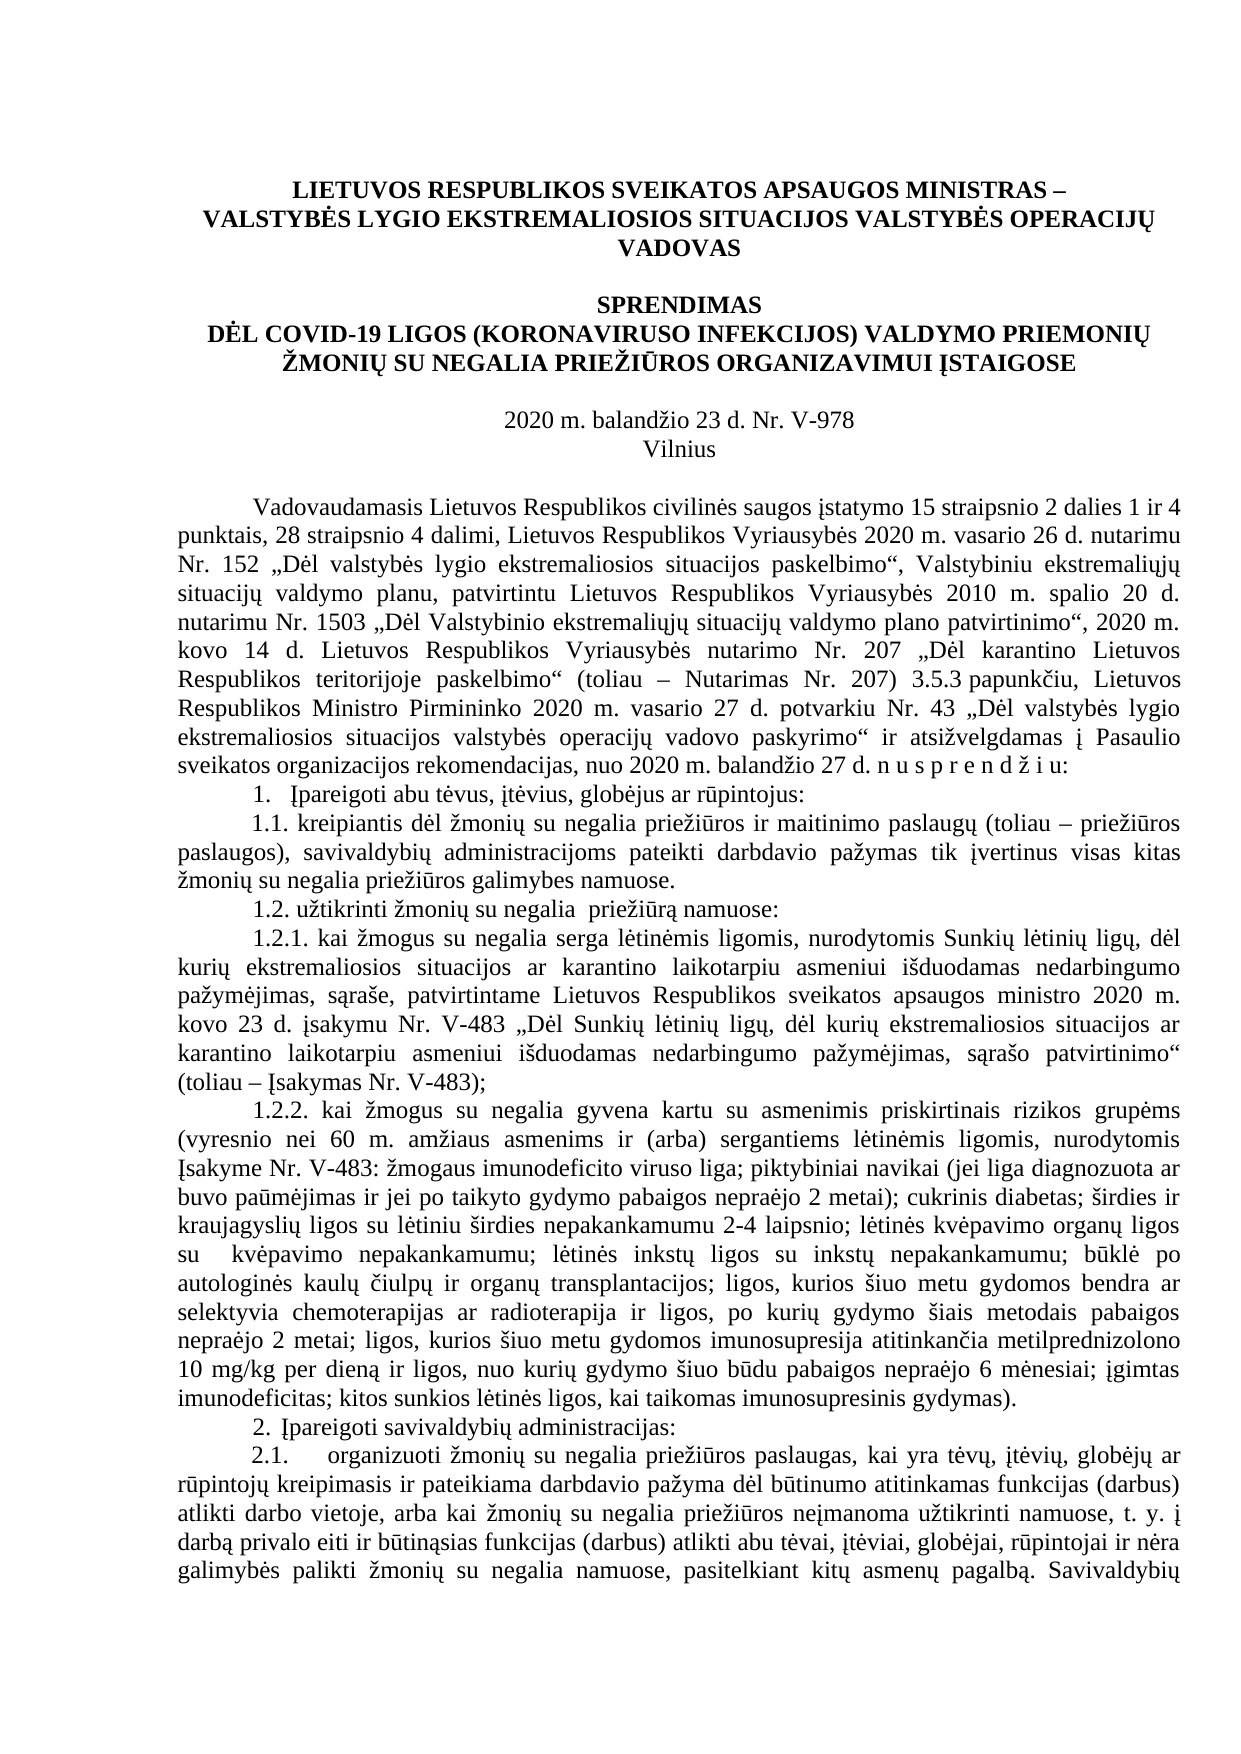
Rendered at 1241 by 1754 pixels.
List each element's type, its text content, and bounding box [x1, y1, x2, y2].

text 1.1. kreipiantis dėl žmonių su negalia priežiūros ir maitinimo paslaugų (toliau – priežiūros paslaugos), savivaldybių administracijoms pateikti darbdavio pažymas tik įvertinus visas kitas žmonių su negalia priežiūros galimybes namuose. [177, 808, 1181, 894]
text 1.2. užtikrinti žmonių su negalia priežiūrą namuose: [252, 894, 1181, 923]
text 1. Įpareigoti abu tėvus, įtėvius, globėjus ar rūpintojus: [252, 779, 1181, 808]
text VALSTYBĖS LYGIO EKSTREMALIOSIOS SITUACIJOS VALSTYBĖS OPERACIJŲ VADOVAS [177, 204, 1181, 262]
text DĖL COVID-19 LIGOS (KORONAVIRUSO INFEKCIJOS) VALDYMO PRIEMONIŲ ŽMONIŲ SU NEGALIA PRIEŽIŪROS ORGANIZAVIMUI ĮSTAIGOSE [177, 319, 1181, 377]
text 2. Įpareigoti savivaldybių administracijas: [177, 1412, 1181, 1441]
text SPRENDIMAS [177, 291, 1181, 319]
text Vadovaudamasis Lietuvos Respublikos civilinės saugos įstatymo 15 straipsnio 2 dalies 1 ir 4 punktais, 28 straipsnio 4 dalimi, Lietuvos Respublikos Vyriausybės 2020 m. vasario 26 d. nutarimu Nr. 152 „Dėl valstybės lygio ekstremaliosios situacijos paskelbimo“, Valstybiniu ekstremaliųjų situacijų valdymo planu, patvirtintu Lietuvos Respublikos Vyriausybės 2010 m. spalio 20 d. nutarimu Nr. 1503 „Dėl Valstybinio ekstremaliųjų situacijų valdymo plano patvirtinimo“, 2020 m. kovo 14 d. Lietuvos Respublikos Vyriausybės nutarimo Nr. 207 „Dėl karantino Lietuvos Respublikos teritorijoje paskelbimo“ (toliau – Nutarimas Nr. 207) 3.5.3 papunkčiu, Lietuvos Respublikos Ministro Pirmininko 2020 m. vasario 27 d. potvarkiu Nr. 43 „Dėl valstybės lygio ekstremaliosios situacijos valstybės operacijų vadovo paskyrimo“ ir atsižvelgdamas į Pasaulio sveikatos organizacijos rekomendacijas, nuo 2020 m. balandžio 27 d. n u s p r e n d ž i u: [177, 492, 1181, 779]
text 1.2.2. kai žmogus su negalia gyvena kartu su asmenimis priskirtinais rizikos grupėms (vyresnio nei 60 m. amžiaus asmenims ir (arba) sergantiems lėtinėmis ligomis, nurodytomis Įsakyme Nr. V-483: žmogaus imunodeficito viruso liga; piktybiniai navikai (jei liga diagnozuota ar buvo paūmėjimas ir jei po taikyto gydymo pabaigos nepraėjo 2 metai); cukrinis diabetas; širdies ir kraujagyslių ligos su lėtiniu širdies nepakankamumu 2-4 laipsnio; lėtinės kvėpavimo organų ligos su kvėpavimo nepakankamumu; lėtinės inkstų ligos su inkstų nepakankamumu; būklė po autologinės kaulų čiulpų ir organų transplantacijos; ligos, kurios šiuo metu gydomos bendra ar selektyvia chemoterapijas ar radioterapija ir ligos, po kurių gydymo šiais metodais pabaigos nepraėjo 2 metai; ligos, kurios šiuo metu gydomos imunosupresija atitinkančia metilprednizolono 10 mg/kg per dieną ir ligos, nuo kurių gydymo šiuo būdu pabaigos nepraėjo 6 mėnesiai; įgimtas imunodeficitas; kitos sunkios lėtinės ligos, kai taikomas imunosupresinis gydymas). [177, 1096, 1181, 1412]
text 2020 m. balandžio 23 d. Nr. V-978 [177, 406, 1181, 434]
text LIETUVOS RESPUBLIKOS SVEIKATOS APSAUGOS MINISTRAS – [177, 176, 1181, 204]
text 1.2.1. kai žmogus su negalia serga lėtinėmis ligomis, nurodytomis Sunkių lėtinių ligų, dėl kurių ekstremaliosios situacijos ar karantino laikotarpiu asmeniui išduodamas nedarbingumo pažymėjimas, sąraše, patvirtintame Lietuvos Respublikos sveikatos apsaugos ministro 2020 m. kovo 23 d. įsakymu Nr. V-483 „Dėl Sunkių lėtinių ligų, dėl kurių ekstremaliosios situacijos ar karantino laikotarpiu asmeniui išduodamas nedarbingumo pažymėjimas, sąrašo patvirtinimo“ (toliau – Įsakymas Nr. V-483); [177, 923, 1181, 1096]
text 2.1. organizuoti žmonių su negalia priežiūros paslaugas, kai yra tėvų, įtėvių, globėjų ar rūpintojų kreipimasis ir pateikiama darbdavio pažyma dėl būtinumo atitinkamas funkcijas (darbus) atlikti darbo vietoje, arba kai žmonių su negalia priežiūros neįmanoma užtikrinti namuose, t. y. į darbą privalo eiti ir būtinąsias funkcijas (darbus) atlikti abu tėvai, įtėviai, globėjai, rūpintojai ir nėra galimybės palikti žmonių su negalia namuose, pasitelkiant kitų asmenų pagalbą. Savivaldybių [177, 1441, 1181, 1584]
text Vilnius [177, 434, 1181, 463]
